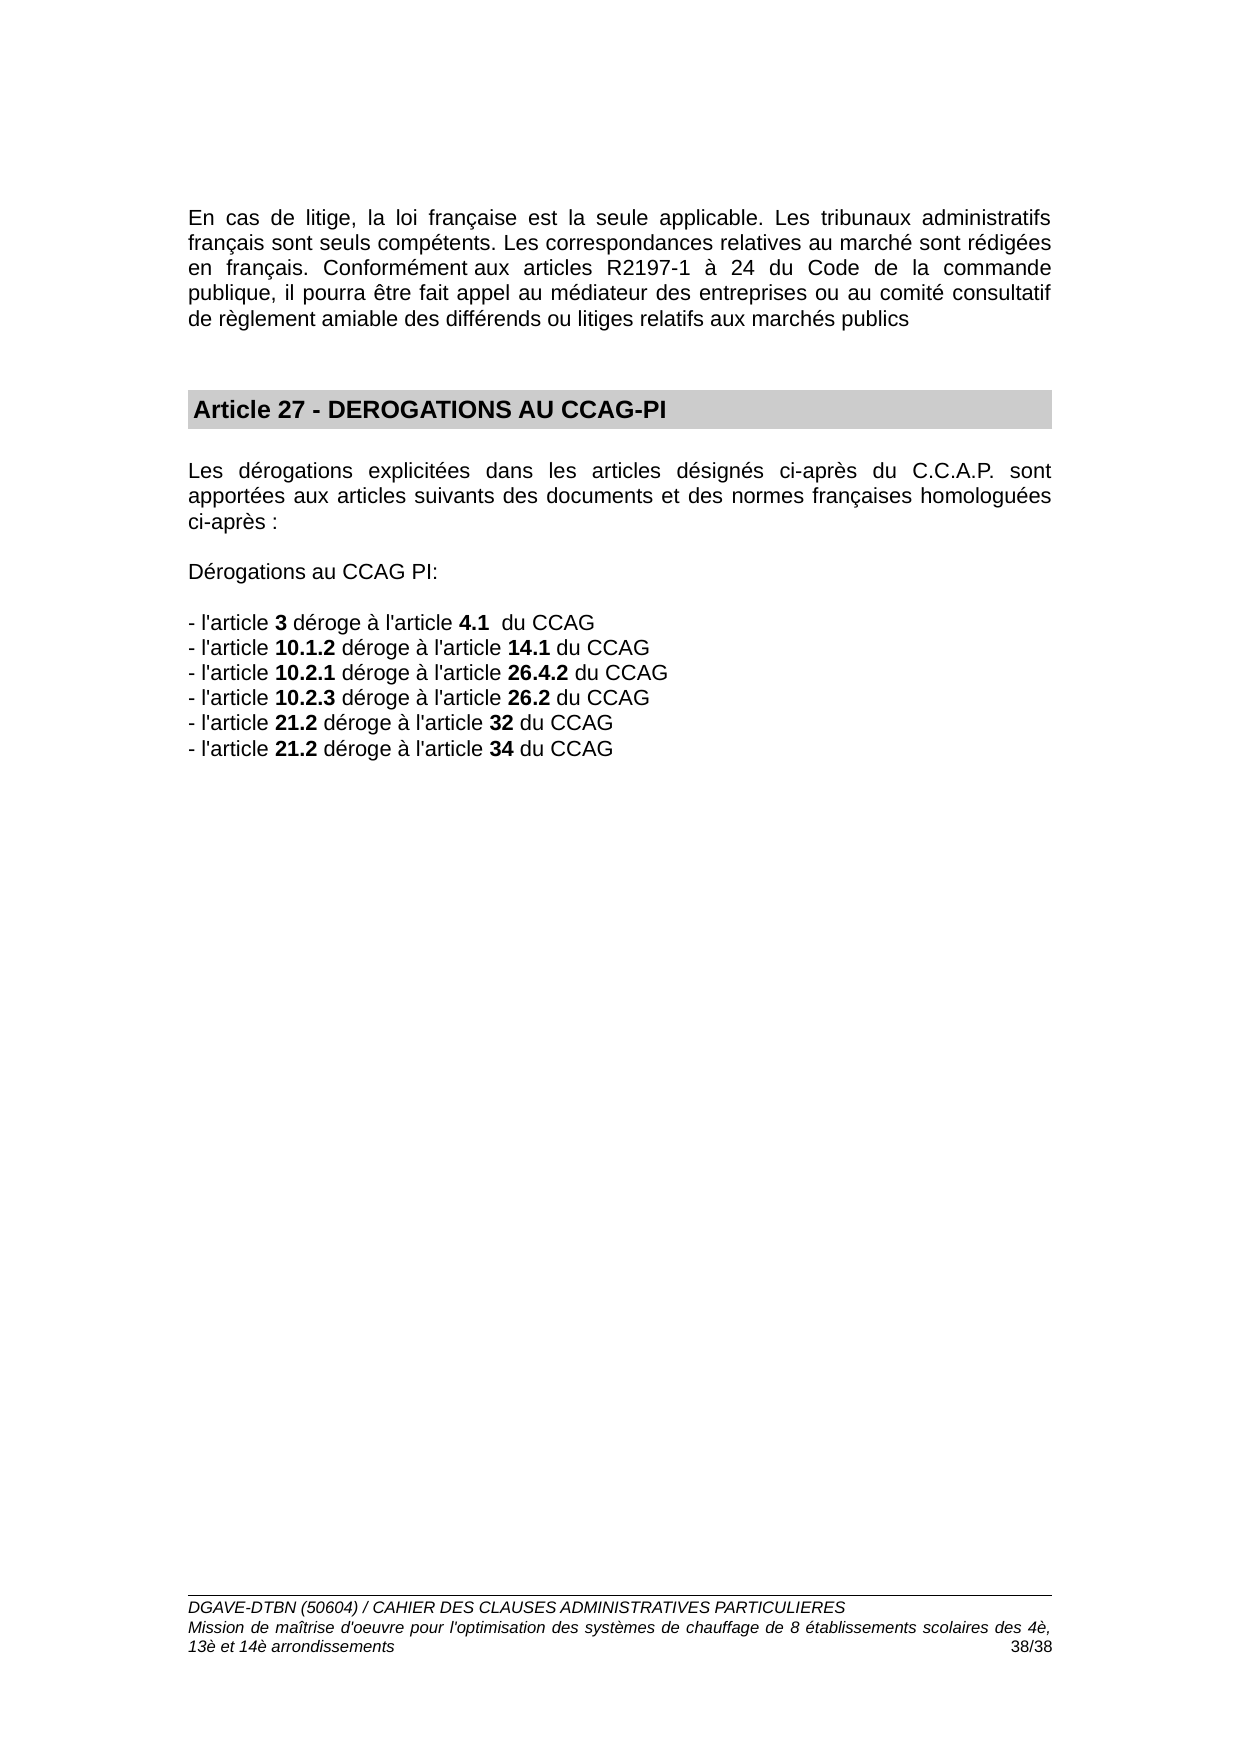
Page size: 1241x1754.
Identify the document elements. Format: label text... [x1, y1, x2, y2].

text En cas de litige, la loi française est la seule applicable. Les tribunaux administratifs français sont seuls compétents. Les correspondances relatives au marché sont rédigées en français. Conformément aux articles R2197-1 à 24 du Code de la commande publique, il pourra être fait appel au médiateur des entreprises ou au comité consultatif de règlement amiable des différends ou litiges relatifs aux marchés publics [188, 204, 1052, 331]
text Les dérogations explicitées dans les articles désignés ci-après du C.C.A.P. sont apportées aux articles suivants des documents et des normes françaises homologuées ci-après : [188, 458, 1052, 534]
text - l'article 10.2.1 déroge à l'article 26.4.2 du CCAG [188, 660, 1052, 685]
text - l'article 3 déroge à l'article 4.1 du CCAG [188, 609, 1052, 634]
text - l'article 10.1.2 déroge à l'article 14.1 du CCAG [188, 634, 1052, 660]
text - l'article 10.2.3 déroge à l'article 26.2 du CCAG [188, 685, 1052, 710]
text Dérogations au CCAG PI: [188, 559, 1052, 584]
text - l'article 21.2 déroge à l'article 32 du CCAG [188, 710, 1052, 735]
subtitle DEROGATIONS AU CCAG-PI [190, 392, 1050, 427]
text - l'article 21.2 déroge à l'article 34 du CCAG [188, 735, 1052, 761]
